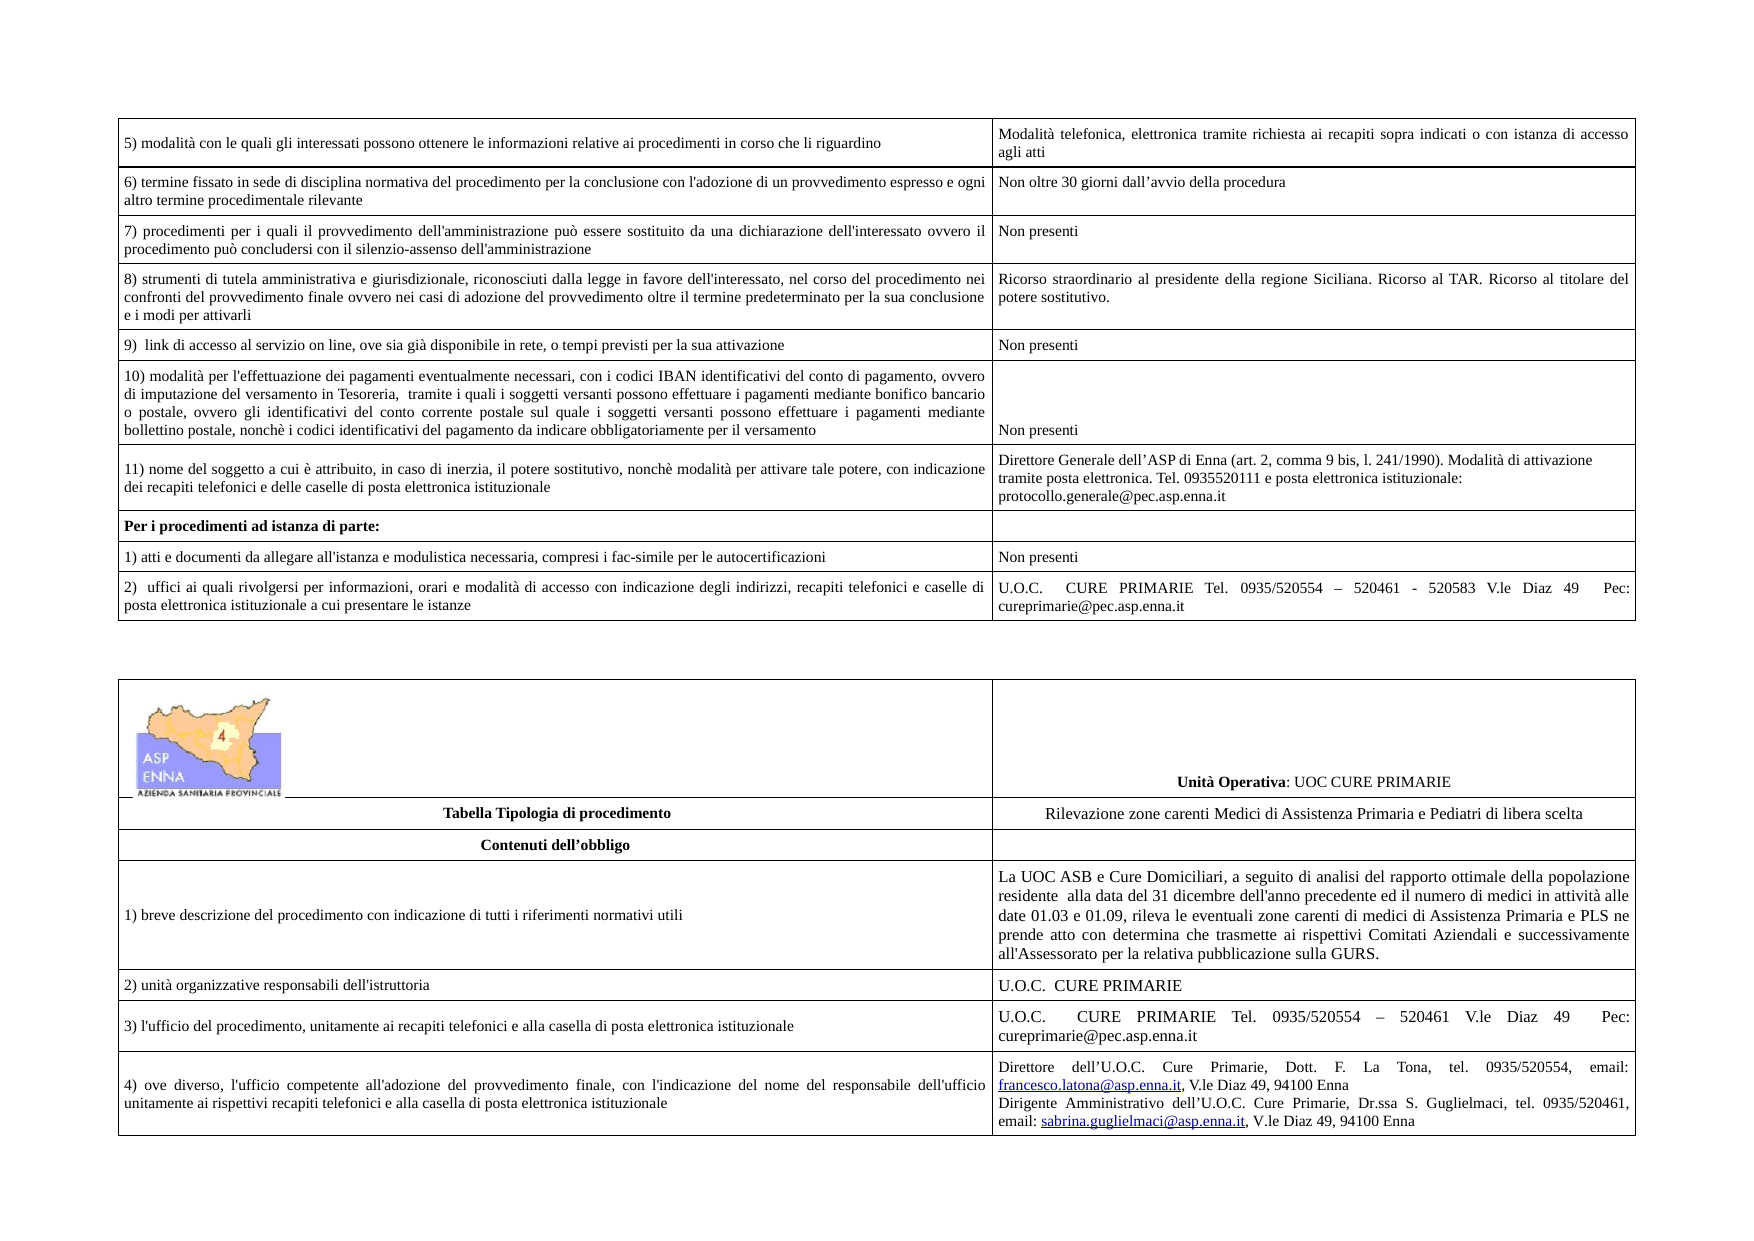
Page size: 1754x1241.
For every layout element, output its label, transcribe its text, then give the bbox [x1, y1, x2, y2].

table_cell Contenuti dell’obbligo [119, 830, 992, 860]
table_cell Rilevazione zone carenti Medici di Assistenza Primaria e Pediatri di libera scelta [993, 798, 1635, 829]
table_cell U.O.C. CURE PRIMARIE [993, 970, 1635, 1000]
table_cell Non presenti [993, 330, 1635, 360]
table_cell 11) nome del soggetto a cui è attribuito, in caso di inerzia, il potere sostitutivo, nonchè modalità per attivare tale potere, con indicazione dei recapiti telefonici e delle caselle di posta elettronica istituzionale [119, 445, 992, 510]
table_header Unità Operativa: UOC CURE PRIMARIE [993, 680, 1635, 797]
table_cell 1) breve descrizione del procedimento con indicazione di tutti i riferimenti normativi utili [119, 861, 992, 969]
table_cell 3) l'ufficio del procedimento, unitamente ai recapiti telefonici e alla casella di posta elettronica istituzionale [119, 1001, 992, 1051]
table_cell 10) modalità per l'effettuazione dei pagamenti eventualmente necessari, con i codici IBAN identificativi del conto di pagamento, ovvero di imputazione del versamento in Tesoreria, tramite i quali i soggetti versanti possono effettuare i pagamenti mediante bonifico bancario o postale, ovvero gli identificativi del conto corrente postale sul quale i soggetti versanti possono effettuare i pagamenti mediante bollettino postale, nonchè i codici identificativi del pagamento da indicare obbligatoriamente per il versamento [119, 361, 992, 444]
table_cell U.O.C. CURE PRIMARIE Tel. 0935/520554 – 520461 V.le Diaz 49 Pec: cureprimarie@pec.asp.enna.it [993, 1001, 1635, 1051]
table_cell 2) uffici ai quali rivolgersi per informazioni, orari e modalità di accesso con indicazione degli indirizzi, recapiti telefonici e caselle di posta elettronica istituzionale a cui presentare le istanze [119, 572, 992, 620]
table_cell Non presenti [993, 542, 1635, 571]
table_cell [993, 511, 1635, 541]
table_cell 7) procedimenti per i quali il provvedimento dell'amministrazione può essere sostituito da una dichiarazione dell'interessato ovvero il procedimento può concludersi con il silenzio-assenso dell'amministrazione [119, 216, 992, 263]
table_cell [993, 830, 1635, 860]
table_cell Modalità telefonica, elettronica tramite richiesta ai recapiti sopra indicati o con istanza di accesso agli atti [993, 119, 1635, 166]
table_cell Non oltre 30 giorni dall’avvio della procedura [993, 168, 1635, 215]
table_cell 1) atti e documenti da allegare all'istanza e modulistica necessaria, compresi i fac-simile per le autocertificazioni [119, 542, 992, 571]
table_cell 6) termine fissato in sede di disciplina normativa del procedimento per la conclusione con l'adozione di un provvedimento espresso e ogni altro termine procedimentale rilevante [119, 168, 992, 215]
table_cell Tabella Tipologia di procedimento [119, 798, 992, 829]
table_cell Non presenti [993, 216, 1635, 263]
table_cell 4) ove diverso, l'ufficio competente all'adozione del provvedimento finale, con l'indicazione del nome del responsabile dell'ufficio unitamente ai rispettivi recapiti telefonici e alla casella di posta elettronica istituzionale [119, 1052, 992, 1135]
table_cell 2) unità organizzative responsabili dell'istruttoria [119, 970, 992, 1000]
table_cell Direttore Generale dell’ASP di Enna (art. 2, comma 9 bis, l. 241/1990). Modalità di attivazione tramite posta elettronica. Tel. 0935520111 e posta elettronica istituzionale: protocollo.generale@pec.asp.enna.it [993, 445, 1635, 510]
table_cell La UOC ASB e Cure Domiciliari, a seguito di analisi del rapporto ottimale della popolazione residente alla data del 31 dicembre dell'anno precedente ed il numero di medici in attività alle date 01.03 e 01.09, rileva le eventuali zone carenti di medici di Assistenza Primaria e PLS ne prende atto con determina che trasmette ai rispettivi Comitati Aziendali e successivamente all'Assessorato per la relativa pubblicazione sulla GURS. [993, 861, 1635, 969]
table_cell 8) strumenti di tutela amministrativa e giurisdizionale, riconosciuti dalla legge in favore dell'interessato, nel corso del procedimento nei confronti del provvedimento finale ovvero nei casi di adozione del provvedimento oltre il termine predeterminato per la sua conclusione e i modi per attivarli [119, 264, 992, 329]
table_cell 5) modalità con le quali gli interessati possono ottenere le informazioni relative ai procedimenti in corso che li riguardino [119, 119, 992, 166]
table_cell Non presenti [993, 361, 1635, 444]
table_cell Per i procedimenti ad istanza di parte: [119, 511, 992, 541]
table_header [119, 680, 992, 797]
table_cell 9) link di accesso al servizio on line, ove sia già disponibile in rete, o tempi previsti per la sua attivazione [119, 330, 992, 360]
table_cell Direttore dell’U.O.C. Cure Primarie, Dott. F. La Tona, tel. 0935/520554, email: francesco.latona@asp.enna.it, V.le Diaz 49, 94100 Enna Dirigente Amministrativo dell’U.O.C. Cure Primarie, Dr.ssa S. Guglielmaci, tel. 0935/520461, email: sabrina.guglielmaci@asp.enna.it, V.le Diaz 49, 94100 Enna [993, 1052, 1635, 1135]
table_cell U.O.C. CURE PRIMARIE Tel. 0935/520554 – 520461 - 520583 V.le Diaz 49 Pec: cureprimarie@pec.asp.enna.it [993, 572, 1635, 620]
table_cell Ricorso straordinario al presidente della regione Siciliana. Ricorso al TAR. Ricorso al titolare del potere sostitutivo. [993, 264, 1635, 329]
